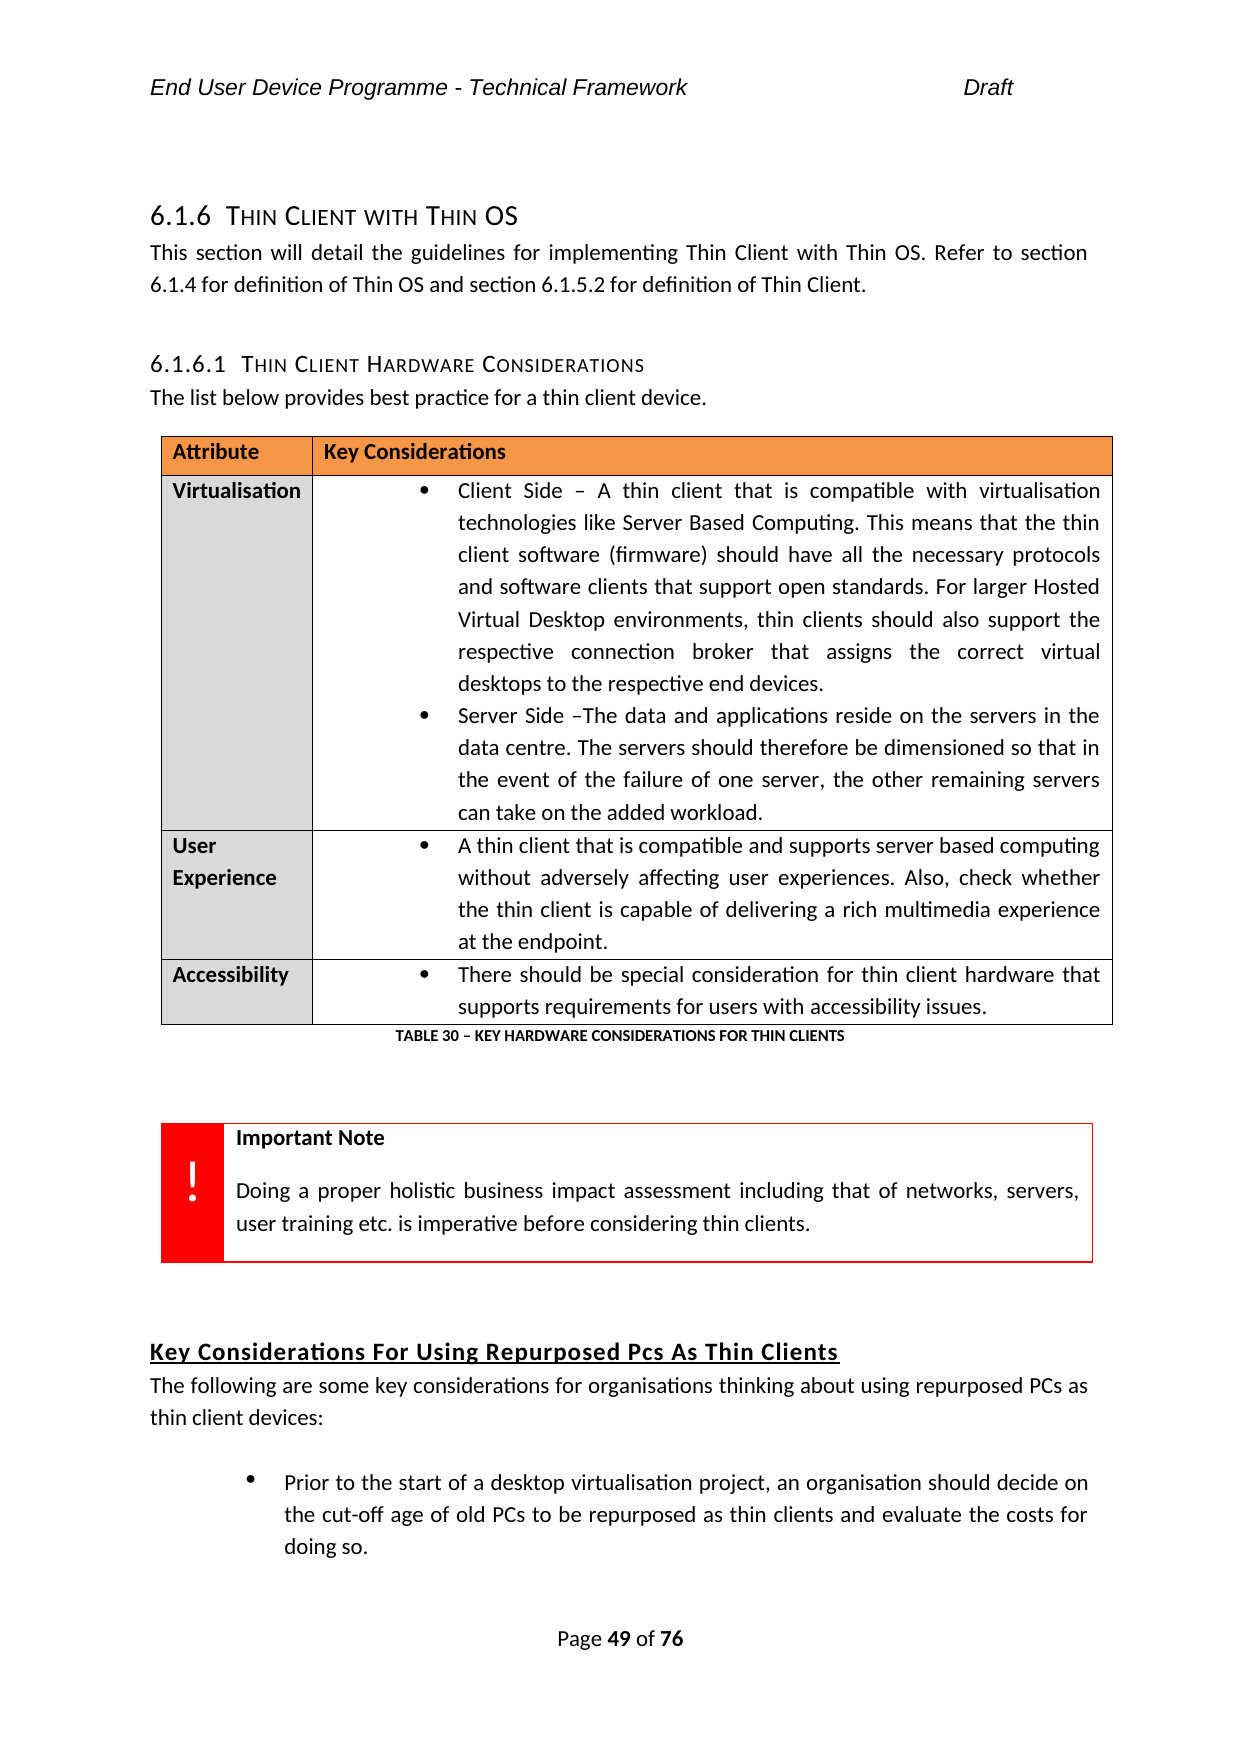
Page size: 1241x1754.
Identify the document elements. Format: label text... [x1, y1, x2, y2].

table_header Key Considerations [313, 437, 1112, 475]
subtitle Thin Client Hardware Considerations [150, 348, 1090, 378]
table_cell A thin client that is compatible and supports server based computing without adversely affecting user experiences. Also, check whether the thin client is capable of delivering a rich multimedia experience at the endpoint. [313, 831, 1112, 959]
list Prior to the start of a desktop virtualisation project, an organisation should decide on the cut-off age of old PCs to be repurposed as thin clients and evaluate the costs for doing so. [247, 1468, 1090, 1560]
table_header Important Note Doing a proper holistic business impact assessment including that of networks, servers, user training etc. is imperative before considering thin clients. [225, 1124, 1092, 1261]
table_cell Accessibility [162, 960, 312, 1024]
table_cell Virtualisation [162, 476, 312, 830]
table_cell There should be special consideration for thin client hardware that supports requirements for users with accessibility issues. [313, 960, 1112, 1024]
subtitle Thin Client with Thin OS [150, 197, 1090, 232]
table_header Attribute [162, 437, 312, 475]
table_cell Client Side – A thin client that is compatible with virtualisation technologies like Server Based Computing. This means that the thin client software (firmware) should have all the necessary protocols and software clients that support open standards. For larger Hosted Virtual Desktop environments, thin clients should also support the respective connection broker that assigns the correct virtual desktops to the respective end devices. Server Side –The data and applications reside on the servers in the data centre. The servers should therefore be dimensioned so that in the event of the failure of one server, the other remaining servers can take on the added workload. [313, 476, 1112, 830]
table_cell User Experience [162, 831, 312, 959]
text The list below provides best practice for a thin client device. [150, 383, 1090, 411]
table_header ! [162, 1124, 224, 1261]
text This section will detail the guidelines for implementing Thin Client with Thin OS. Refer to section 6.1.4 for definition of Thin OS and section 6.1.5.2 for definition of Thin Client. [150, 238, 1090, 298]
text Table 30 – key HARDWARE considerations for THIN CLIENTS [150, 1025, 1090, 1046]
text The following are some key considerations for organisations thinking about using repurposed PCs as thin client devices: [150, 1371, 1090, 1432]
subtitle Key Considerations For Using Repurposed Pcs As Thin Clients [150, 1336, 1090, 1367]
